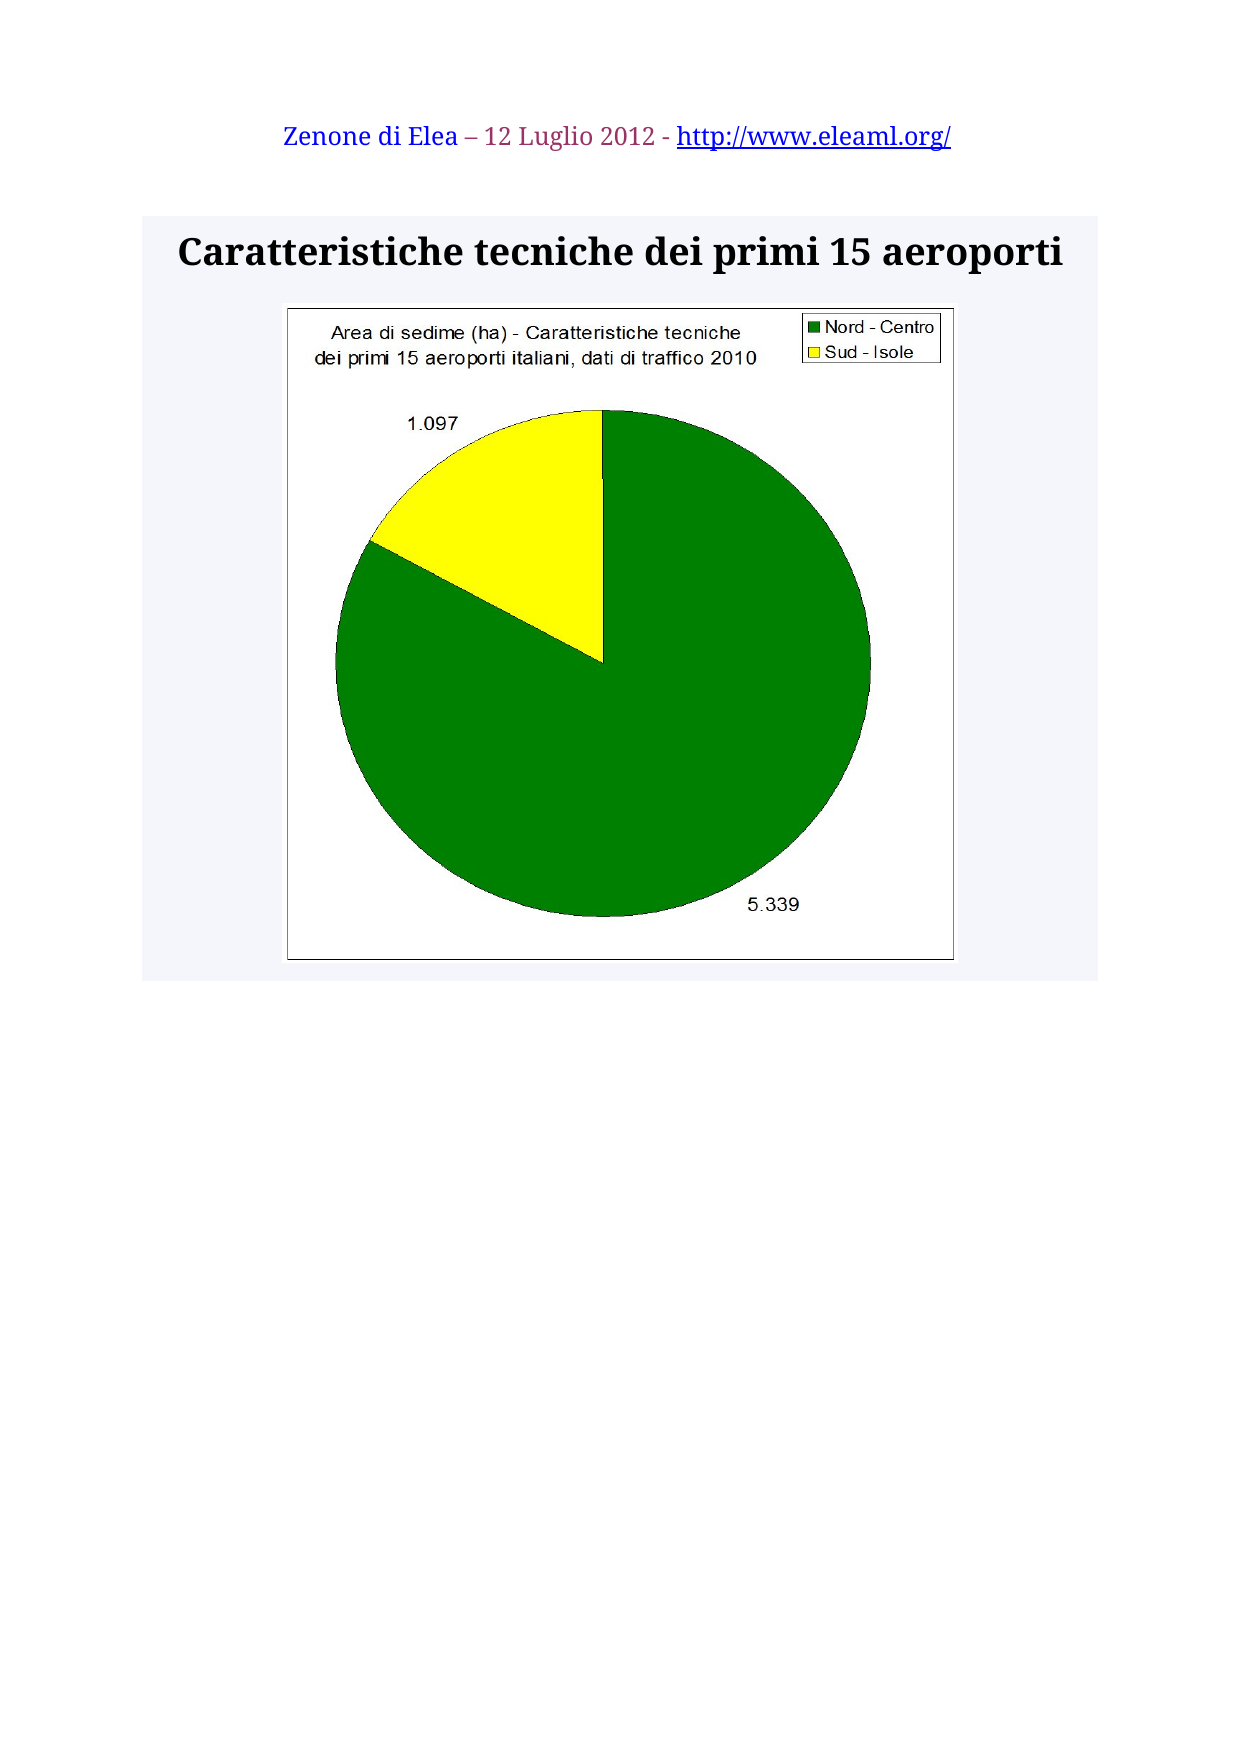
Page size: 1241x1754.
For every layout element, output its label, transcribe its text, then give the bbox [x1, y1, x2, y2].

picture [282, 303, 959, 963]
table_header Caratteristiche tecniche dei primi 15 aeroporti [142, 216, 1098, 286]
table_cell [142, 286, 1098, 981]
